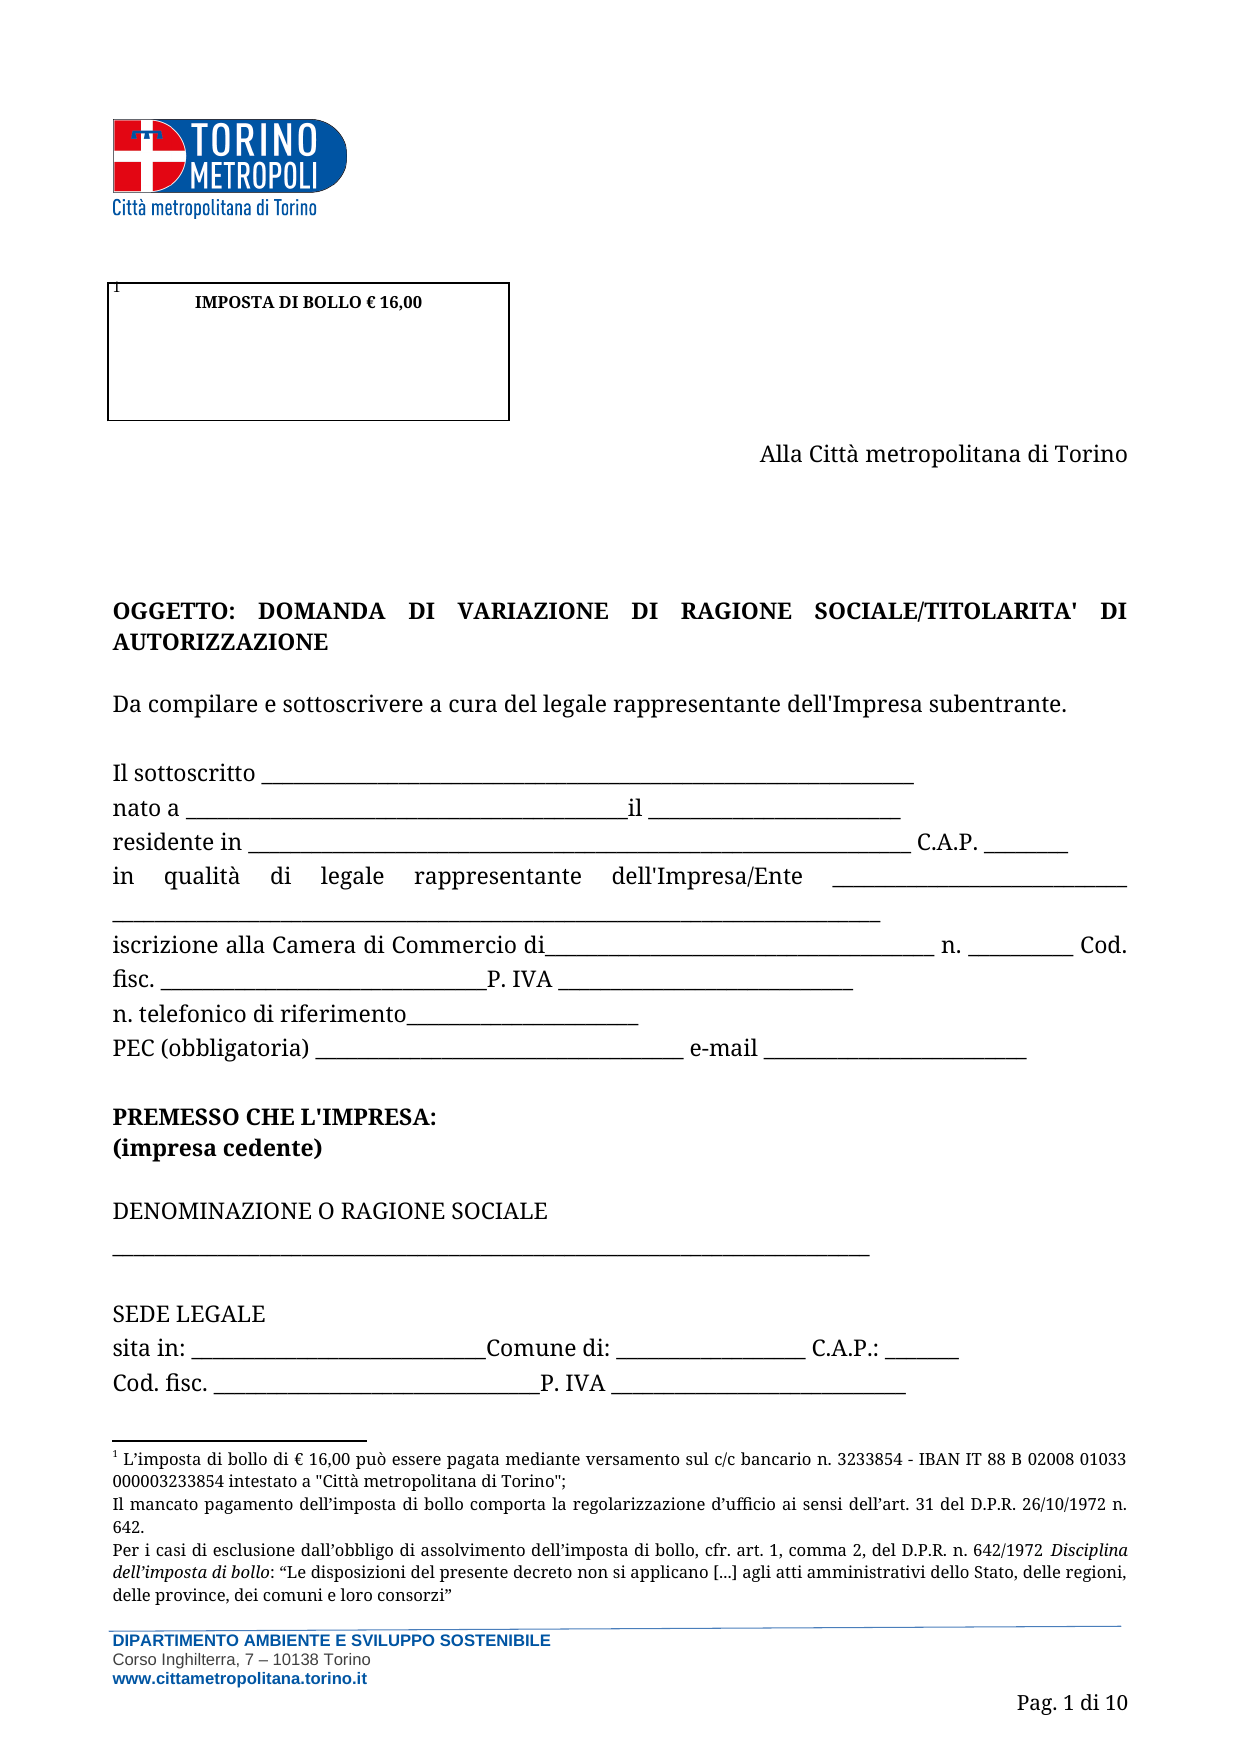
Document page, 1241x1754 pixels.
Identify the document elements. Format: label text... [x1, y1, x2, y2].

text Da compilare e sottoscrivere a cura del legale rappresentante dell'Impresa subentrante. [112, 688, 1128, 719]
text DENOMINAZIONE O RAGIONE SOCIALE [112, 1194, 1128, 1226]
text iscrizione alla Camera di Commercio di_____________________________________ n. __________ Cod. fisc. _______________________________P. IVA ____________________________ [112, 929, 1128, 994]
text IMPOSTA DI BOLLO € 16,00 [124, 291, 493, 314]
text Il mancato pagamento dell’imposta di bollo comporta la regolarizzazione d’ufficio ai sensi dell’art. 31 del D.P.R. 26/10/1972 n. 642. [112, 1493, 1128, 1538]
text Alla Città metropolitana di Torino [112, 438, 1128, 469]
text Il sottoscritto ______________________________________________________________ [112, 757, 1128, 788]
text PEC (obbligatoria) ___________________________________ e-mail _________________________ [112, 1032, 1128, 1063]
picture [112, 118, 348, 220]
text Per i casi di esclusione dall’obbligo di assolvimento dell’imposta di bollo, cfr. art. 1, comma 2, del D.P.R. n. 642/1972 Disciplina dell’imposta di bollo: “Le disposizioni del presente decreto non si applicano [...] agli atti amministrativi dello Stato, delle regioni, delle province, dei comuni e loro consorzi” [112, 1538, 1128, 1606]
text (impresa cedente) [112, 1132, 1128, 1163]
text ________________________________________________________________________ [112, 1229, 1128, 1260]
text in qualità di legale rappresentante dell'Impresa/Ente ____________________________ _________________________________________________________________________ [112, 860, 1128, 926]
text Cod. fisc. _______________________________P. IVA ____________________________ [112, 1366, 1128, 1398]
text n. telefonico di riferimento______________________ [112, 998, 1128, 1029]
text PREMESSO CHE L'IMPRESA: [112, 1101, 1128, 1132]
text sita in: ____________________________Comune di: __________________ C.A.P.: _______ [112, 1332, 1128, 1363]
text OGGETTO: DOMANDA DI VARIAZIONE DI RAGIONE SOCIALE/TITOLARITA' DI AUTORIZZAZIONE [112, 594, 1128, 657]
text nato a __________________________________________il ________________________ [112, 791, 1128, 823]
text residente in _______________________________________________________________ C.A.P. ________ [112, 826, 1128, 857]
text L’imposta di bollo di € 16,00 può essere pagata mediante versamento sul c/c bancario n. 3233854 - IBAN IT 88 B 02008 01033 000003233854 intestato a "Città metropolitana di Torino"; [112, 1447, 1128, 1493]
text SEDE LEGALE [112, 1298, 1128, 1329]
